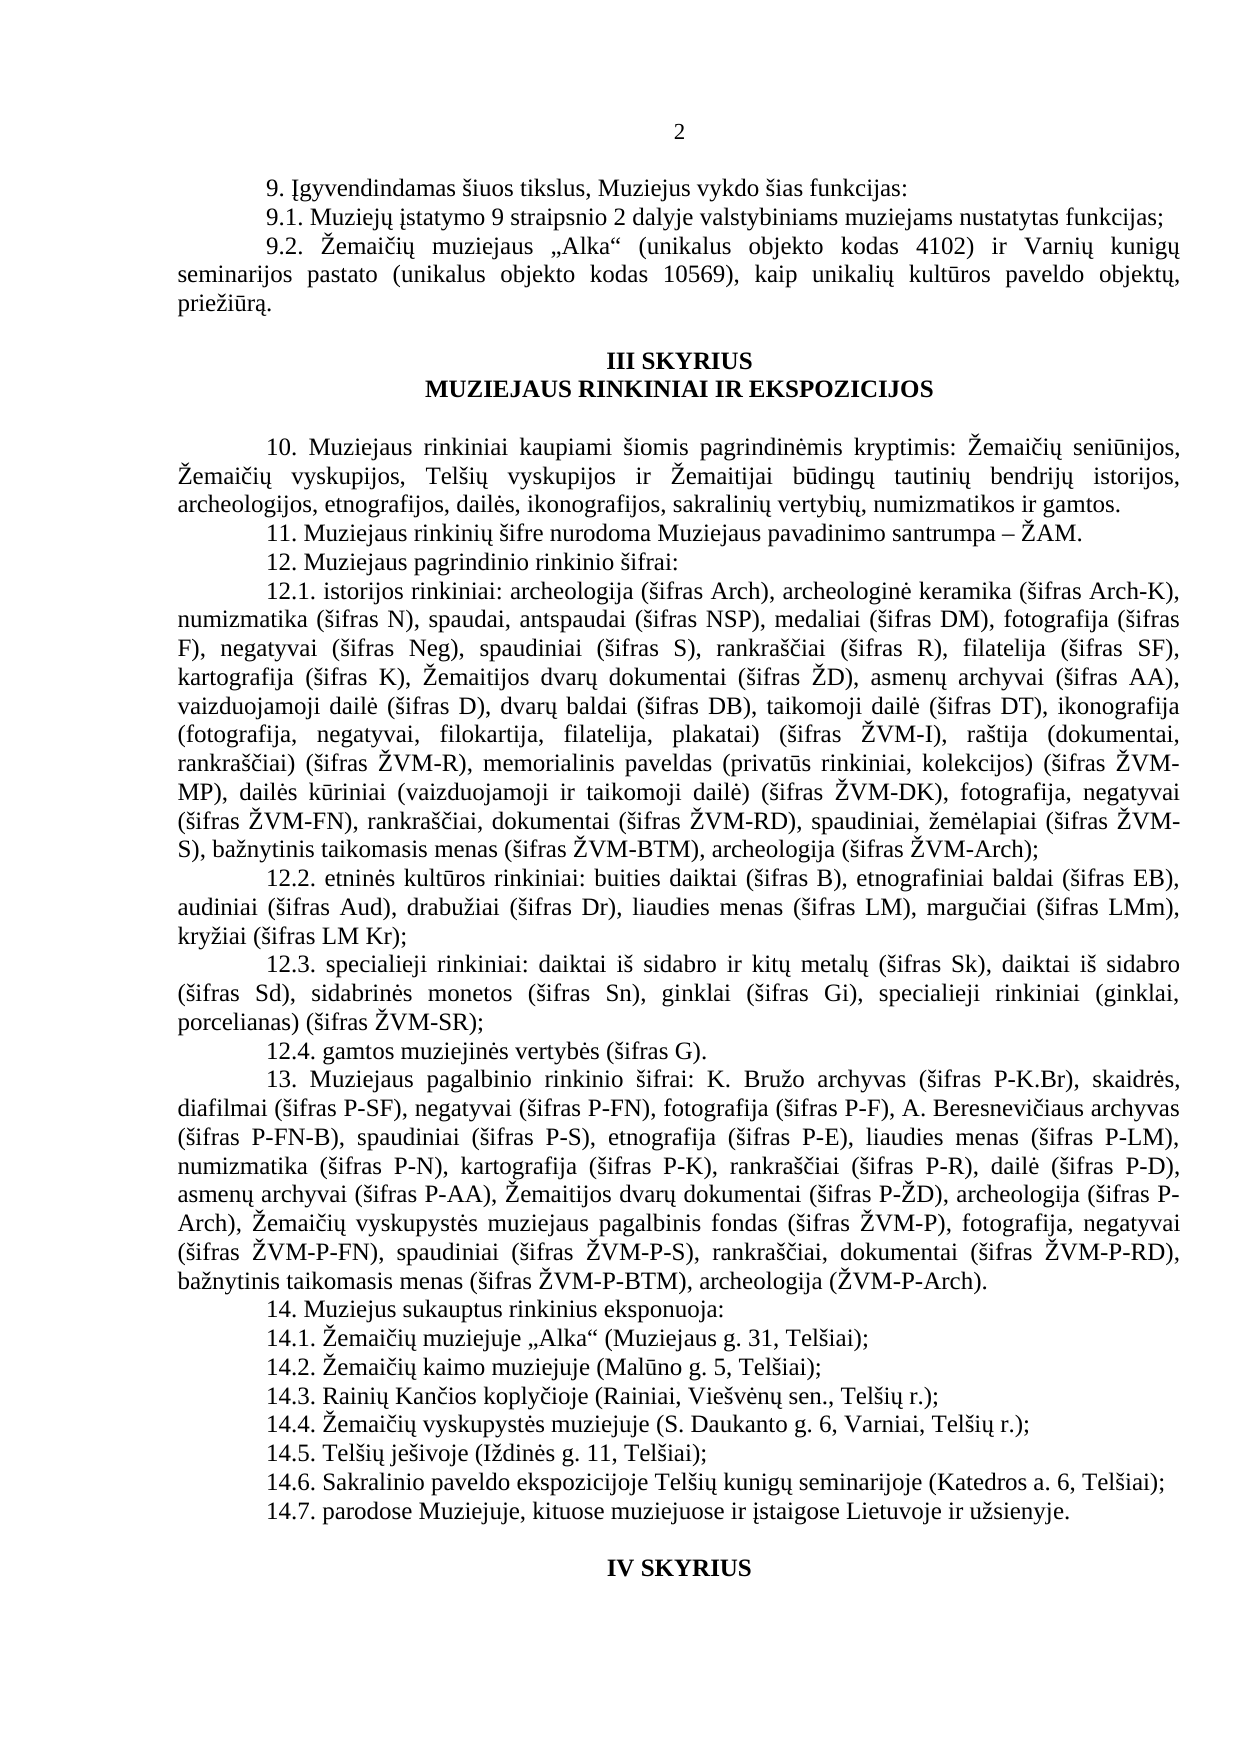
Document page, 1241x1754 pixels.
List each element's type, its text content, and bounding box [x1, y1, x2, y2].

text 10. Muziejaus rinkiniai kaupiami šiomis pagrindinėmis kryptimis: Žemaičių seniūnijos, Žemaičių vyskupijos, Telšių vyskupijos ir Žemaitijai būdingų tautinių bendrijų istorijos, archeologijos, etnografijos, dailės, ikonografijos, sakralinių vertybių, numizmatikos ir gamtos. [177, 432, 1181, 518]
text 12.4. gamtos muziejinės vertybės (šifras G). [177, 1036, 1181, 1064]
text 12. Muziejaus pagrindinio rinkinio šifrai: [177, 547, 1181, 576]
text IV SKYRIUS [177, 1553, 1181, 1582]
text MUZIEJAUS RINKINIAI IR EKSPOZICIJOS [177, 374, 1181, 403]
text 12.1. istorijos rinkiniai: archeologija (šifras Arch), archeologinė keramika (šifras Arch-K), numizmatika (šifras N), spaudai, antspaudai (šifras NSP), medaliai (šifras DM), fotografija (šifras F), negatyvai (šifras Neg), spaudiniai (šifras S), rankraščiai (šifras R), filatelija (šifras SF), kartografija (šifras K), Žemaitijos dvarų dokumentai (šifras ŽD), asmenų archyvai (šifras AA), vaizduojamoji dailė (šifras D), dvarų baldai (šifras DB), taikomoji dailė (šifras DT), ikonografija (fotografija, negatyvai, filokartija, filatelija, plakatai) (šifras ŽVM-I), raštija (dokumentai, rankraščiai) (šifras ŽVM-R), memorialinis paveldas (privatūs rinkiniai, kolekcijos) (šifras ŽVM-MP), dailės kūriniai (vaizduojamoji ir taikomoji dailė) (šifras ŽVM-DK), fotografija, negatyvai (šifras ŽVM-FN), rankraščiai, dokumentai (šifras ŽVM-RD), spaudiniai, žemėlapiai (šifras ŽVM-S), bažnytinis taikomasis menas (šifras ŽVM-BTM), archeologija (šifras ŽVM-Arch); [177, 576, 1181, 863]
text 13. Muziejaus pagalbinio rinkinio šifrai: K. Bružo archyvas (šifras P-K.Br), skaidrės, diafilmai (šifras P-SF), negatyvai (šifras P-FN), fotografija (šifras P-F), A. Beresnevičiaus archyvas (šifras P-FN-B), spaudiniai (šifras P-S), etnografija (šifras P-E), liaudies menas (šifras P-LM), numizmatika (šifras P-N), kartografija (šifras P-K), rankraščiai (šifras P-R), dailė (šifras P-D), asmenų archyvai (šifras P-AA), Žemaitijos dvarų dokumentai (šifras P-ŽD), archeologija (šifras P-Arch), Žemaičių vyskupystės muziejaus pagalbinis fondas (šifras ŽVM-P), fotografija, negatyvai (šifras ŽVM-P-FN), spaudiniai (šifras ŽVM-P-S), rankraščiai, dokumentai (šifras ŽVM-P-RD), bažnytinis taikomasis menas (šifras ŽVM-P-BTM), archeologija (ŽVM-P-Arch). [177, 1064, 1181, 1294]
text 14.2. Žemaičių kaimo muziejuje (Malūno g. 5, Telšiai); [177, 1352, 1181, 1381]
text 14.1. Žemaičių muziejuje „Alka“ (Muziejaus g. 31, Telšiai); [177, 1323, 1181, 1352]
text 9.1. Muziejų įstatymo 9 straipsnio 2 dalyje valstybiniams muziejams nustatytas funkcijas; [177, 202, 1181, 231]
text 11. Muziejaus rinkinių šifre nurodoma Muziejaus pavadinimo santrumpa – ŽAM. [177, 518, 1181, 547]
text 12.3. specialieji rinkiniai: daiktai iš sidabro ir kitų metalų (šifras Sk), daiktai iš sidabro (šifras Sd), sidabrinės monetos (šifras Sn), ginklai (šifras Gi), specialieji rinkiniai (ginklai, porcelianas) (šifras ŽVM-SR); [177, 949, 1181, 1036]
text 14.6. Sakralinio paveldo ekspozicijoje Telšių kunigų seminarijoje (Katedros a. 6, Telšiai); [177, 1467, 1181, 1496]
text 14.7. parodose Muziejuje, kituose muziejuose ir įstaigose Lietuvoje ir užsienyje. [177, 1496, 1181, 1524]
text 12.2. etninės kultūros rinkiniai: buities daiktai (šifras B), etnografiniai baldai (šifras EB), audiniai (šifras Aud), drabužiai (šifras Dr), liaudies menas (šifras LM), margučiai (šifras LMm), kryžiai (šifras LM Kr); [177, 863, 1181, 949]
text 14.4. Žemaičių vyskupystės muziejuje (S. Daukanto g. 6, Varniai, Telšių r.); [177, 1409, 1181, 1438]
text 14.5. Telšių ješivoje (Iždinės g. 11, Telšiai); [177, 1438, 1181, 1467]
text 9.2. Žemaičių muziejaus „Alka“ (unikalus objekto kodas 4102) ir Varnių kunigų seminarijos pastato (unikalus objekto kodas 10569), kaip unikalių kultūros paveldo objektų, priežiūrą. [177, 231, 1181, 317]
text 9. Įgyvendindamas šiuos tikslus, Muziejus vykdo šias funkcijas: [177, 173, 1181, 202]
text 14.3. Rainių Kančios koplyčioje (Rainiai, Viešvėnų sen., Telšių r.); [177, 1381, 1181, 1409]
text III SKYRIUS [177, 346, 1181, 374]
text 14. Muziejus sukauptus rinkinius eksponuoja: [177, 1294, 1181, 1323]
